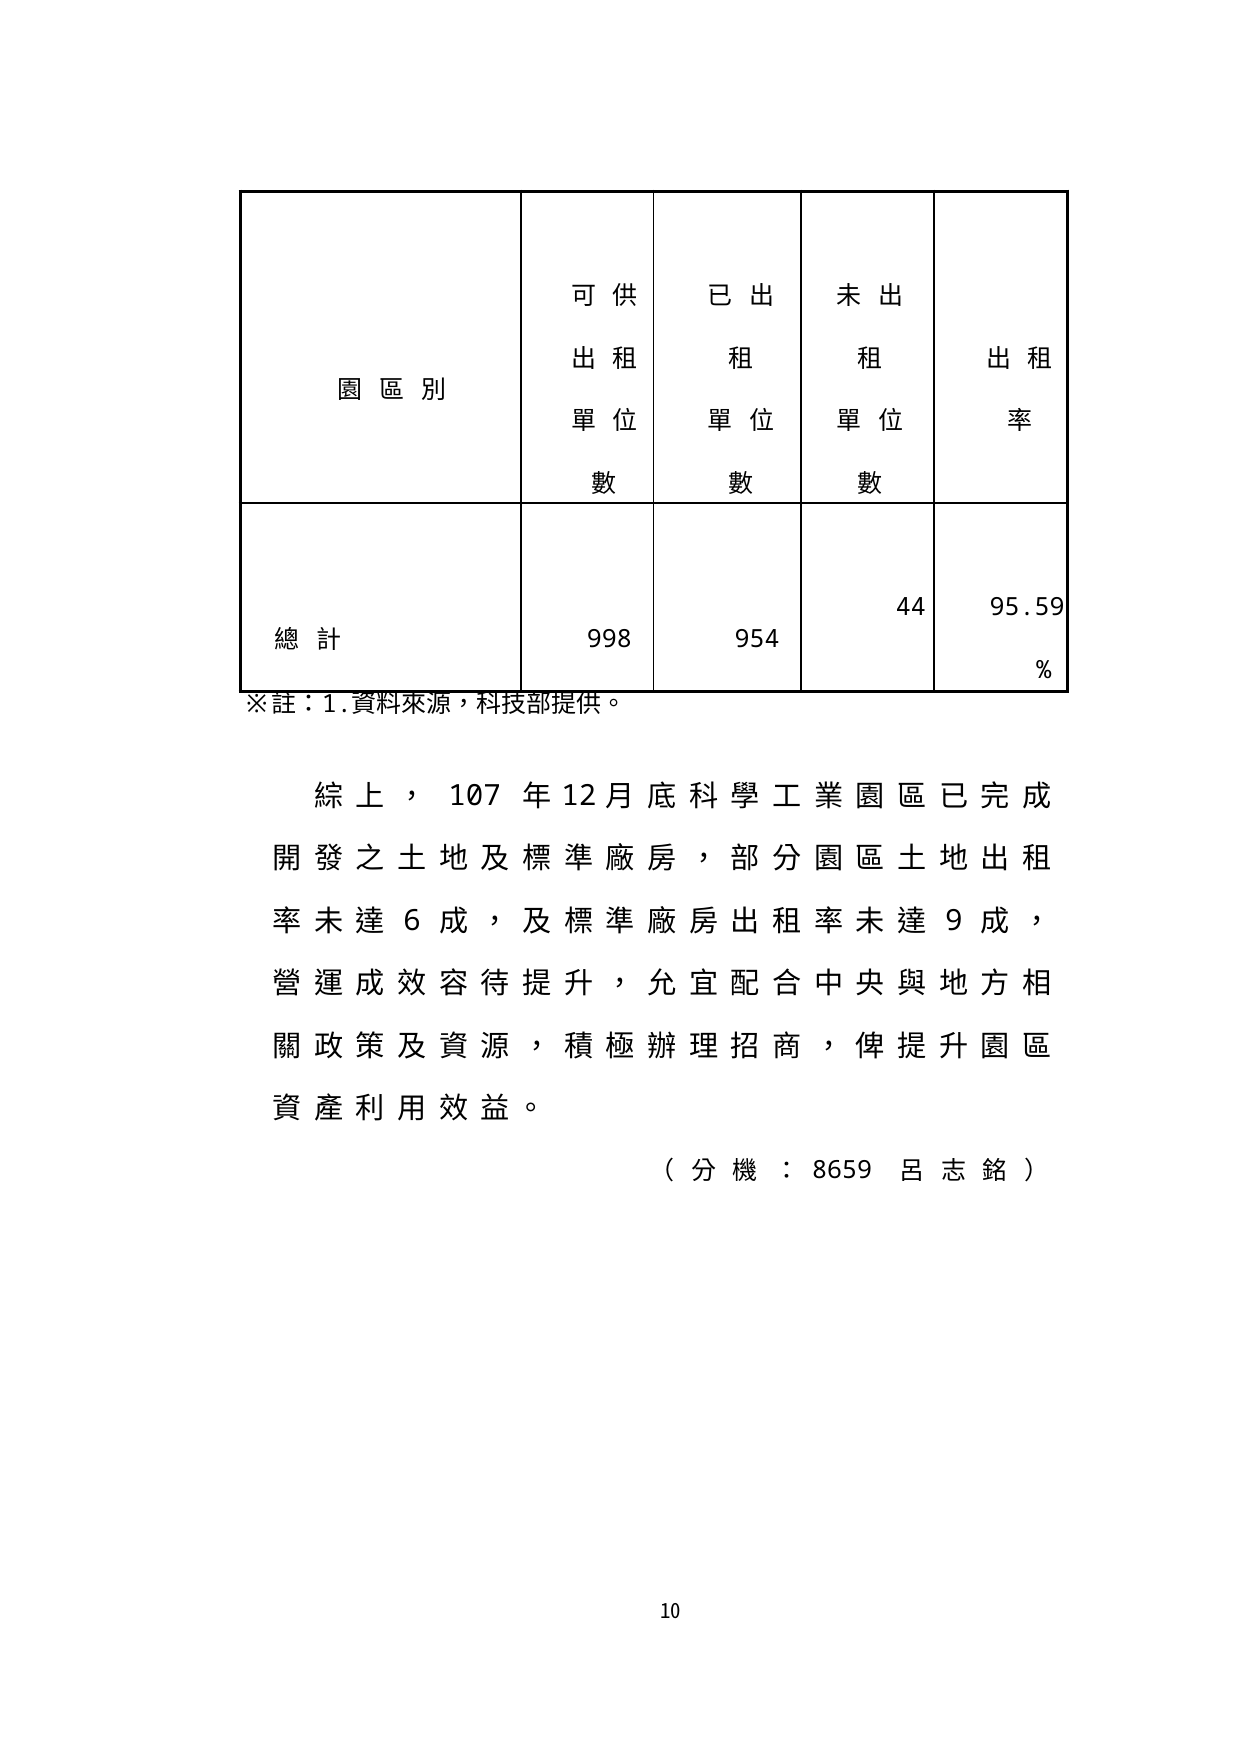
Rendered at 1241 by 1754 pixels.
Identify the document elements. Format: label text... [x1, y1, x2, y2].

table_cell 998 [522, 504, 653, 689]
table_cell 954 [654, 504, 800, 689]
table_header 已出租 單位數 [654, 193, 800, 502]
table_header 可供出租 單位數 [522, 193, 653, 502]
text 綜上，107年12月底科學工業園區已完成開發之土地及標準廠房，部分園區土地出租率未達6成，及標準廠房出租率未達9成，營運成效容待提升，允宜配合中央與地方相關政策及資源，積極辦理招商，俾提升園區資產利用效益。 [242, 752, 1058, 1127]
text （分機：8659 呂志銘） [183, 1127, 1058, 1189]
table_header 園區別 [242, 193, 520, 502]
table_header 未出租 單位數 [802, 193, 933, 502]
table_cell 總計 [242, 504, 520, 689]
table_header 出租率 [935, 193, 1066, 502]
text ※註：1.資料來源，科技部提供。 [242, 693, 1045, 718]
table_cell 95.59% [935, 504, 1066, 689]
table_cell 44 [802, 504, 933, 689]
